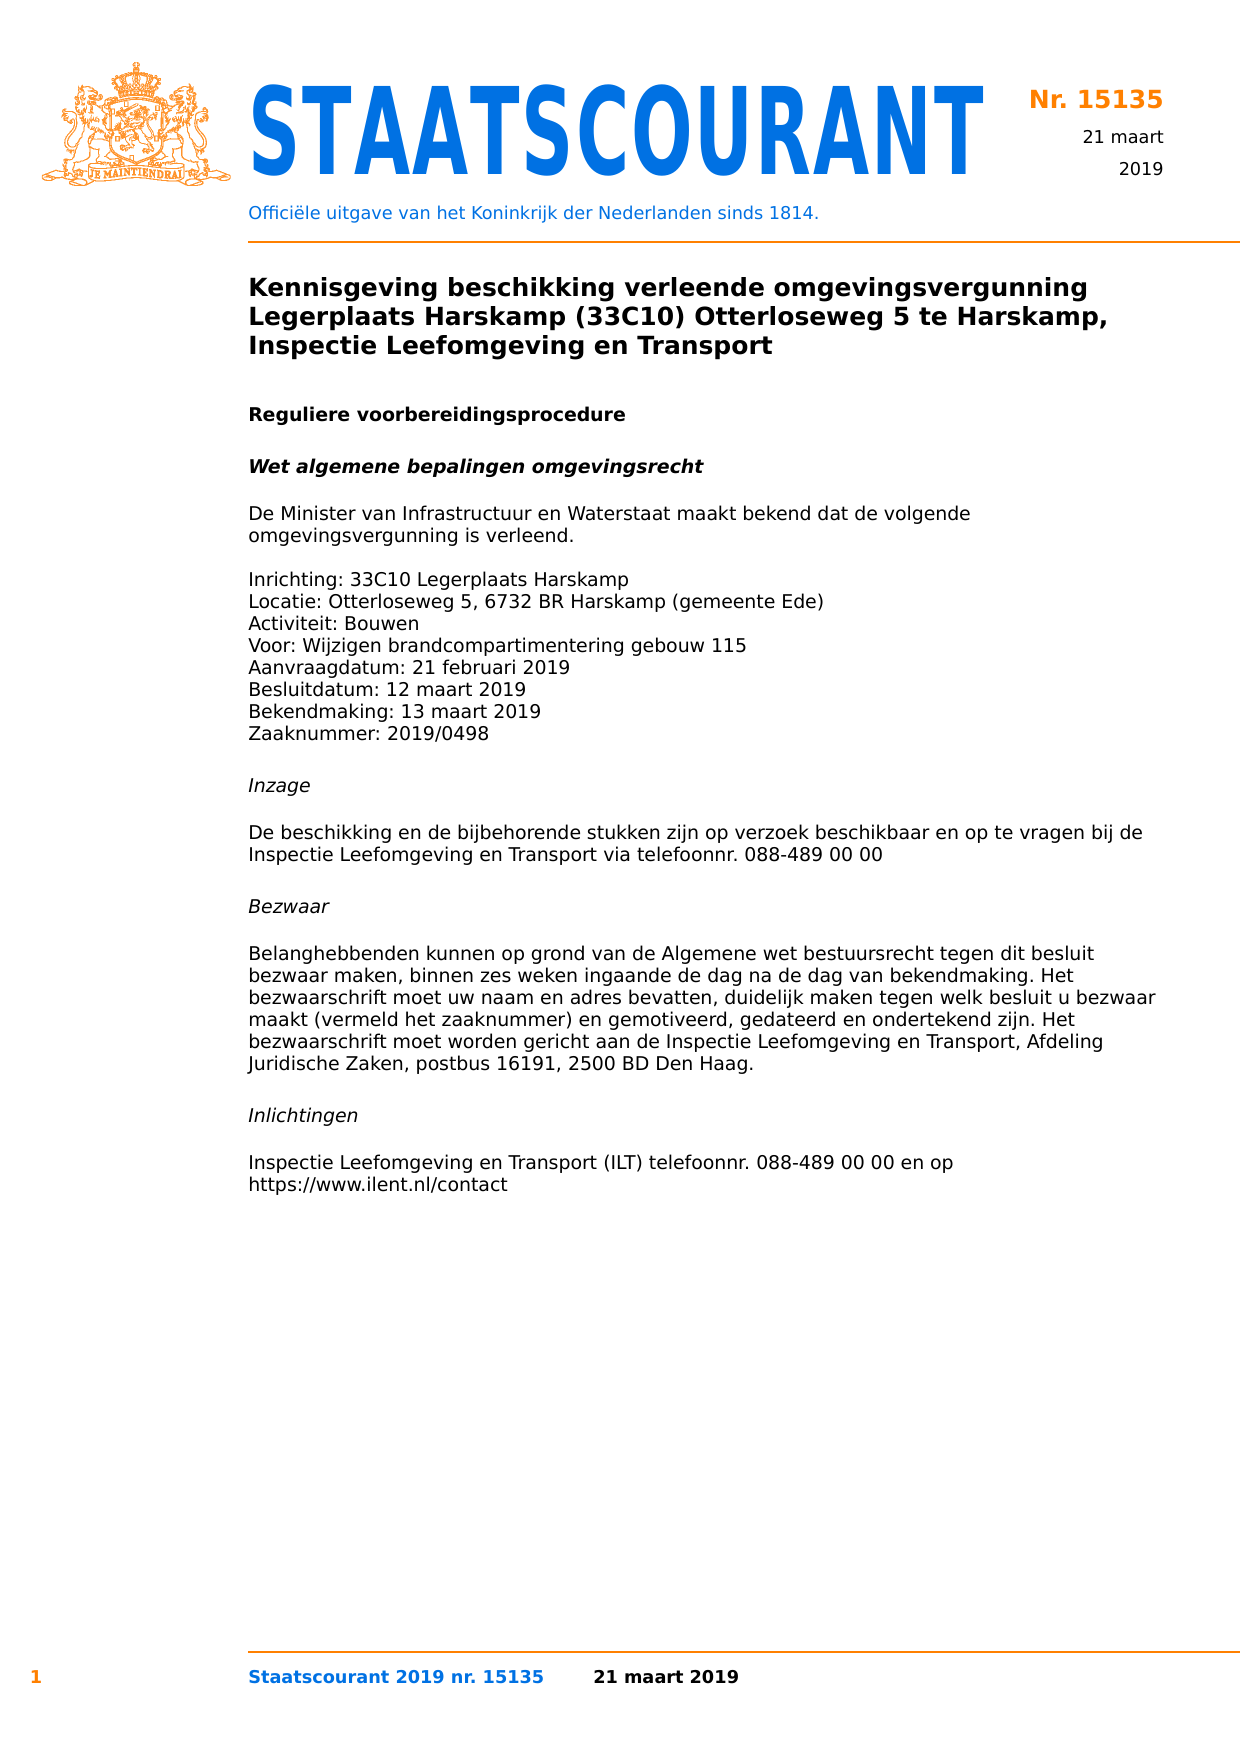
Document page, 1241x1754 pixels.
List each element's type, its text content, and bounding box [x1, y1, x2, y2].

table_cell 2019 [998, 153, 1240, 203]
subtitle Inlichtingen [248, 1105, 1163, 1127]
picture [41, 62, 231, 186]
subtitle Bezwaar [248, 896, 1163, 918]
table_cell 21 maart [998, 121, 1240, 153]
text Inrichting: 33C10 Legerplaats Harskamp [248, 569, 1163, 591]
subtitle Wet algemene bepalingen omgevingsrecht [248, 456, 1163, 478]
subtitle Reguliere voorbereidingsprocedure [248, 404, 1163, 426]
table_header [25, 62, 248, 241]
text Voor: Wijzigen brandcompartimentering gebouw 115 [248, 635, 1163, 657]
table_cell Officiële uitgave van het Koninkrijk der Nederlanden sinds 1814. [248, 203, 1240, 241]
text Activiteit: Bouwen [248, 613, 1163, 635]
text Belanghebbenden kunnen op grond van de Algemene wet bestuursrecht tegen dit besluit bezwaar maken, binnen zes weken ingaande de dag na de dag van bekendmaking. Het bezwaarschrift moet uw naam en adres bevatten, duidelijk maken tegen welk besluit u bezwaar maakt (vermeld het zaaknummer) en gemotiveerd, gedateerd en ondertekend zijn. Het bezwaarschrift moet worden gericht aan de Inspectie Leefomgeving en Transport, Afdeling Juridische Zaken, postbus 16191, 2500 BD Den Haag. [248, 943, 1163, 1075]
text De Minister van Infrastructuur en Waterstaat maakt bekend dat de volgende omgevingsvergunning is verleend. [248, 503, 1163, 547]
subtitle Kennisgeving beschikking verleende omgevingsvergunning Legerplaats Harskamp (33C10) Otterloseweg 5 te Harskamp, Inspectie Leefomgeving en Transport [248, 273, 1163, 361]
text Bekendmaking: 13 maart 2019 [248, 701, 1163, 723]
text Zaaknummer: 2019/0498 [248, 723, 1163, 745]
text De beschikking en de bijbehorende stukken zijn op verzoek beschikbaar en op te vragen bij de Inspectie Leefomgeving en Transport via telefoonnr. 088-489 00 00 [248, 822, 1163, 866]
text Locatie: Otterloseweg 5, 6732 BR Harskamp (gemeente Ede) [248, 591, 1163, 613]
text Besluitdatum: 12 maart 2019 [248, 679, 1163, 701]
table_header STAATSCOURANT [248, 62, 998, 203]
text Aanvraagdatum: 21 februari 2019 [248, 657, 1163, 679]
text Inspectie Leefomgeving en Transport (ILT) telefoonnr. 088-489 00 00 en op https://www.ilent.nl/contact [248, 1152, 1163, 1196]
table_header Nr. 15135 [998, 62, 1240, 121]
subtitle Inzage [248, 775, 1163, 797]
